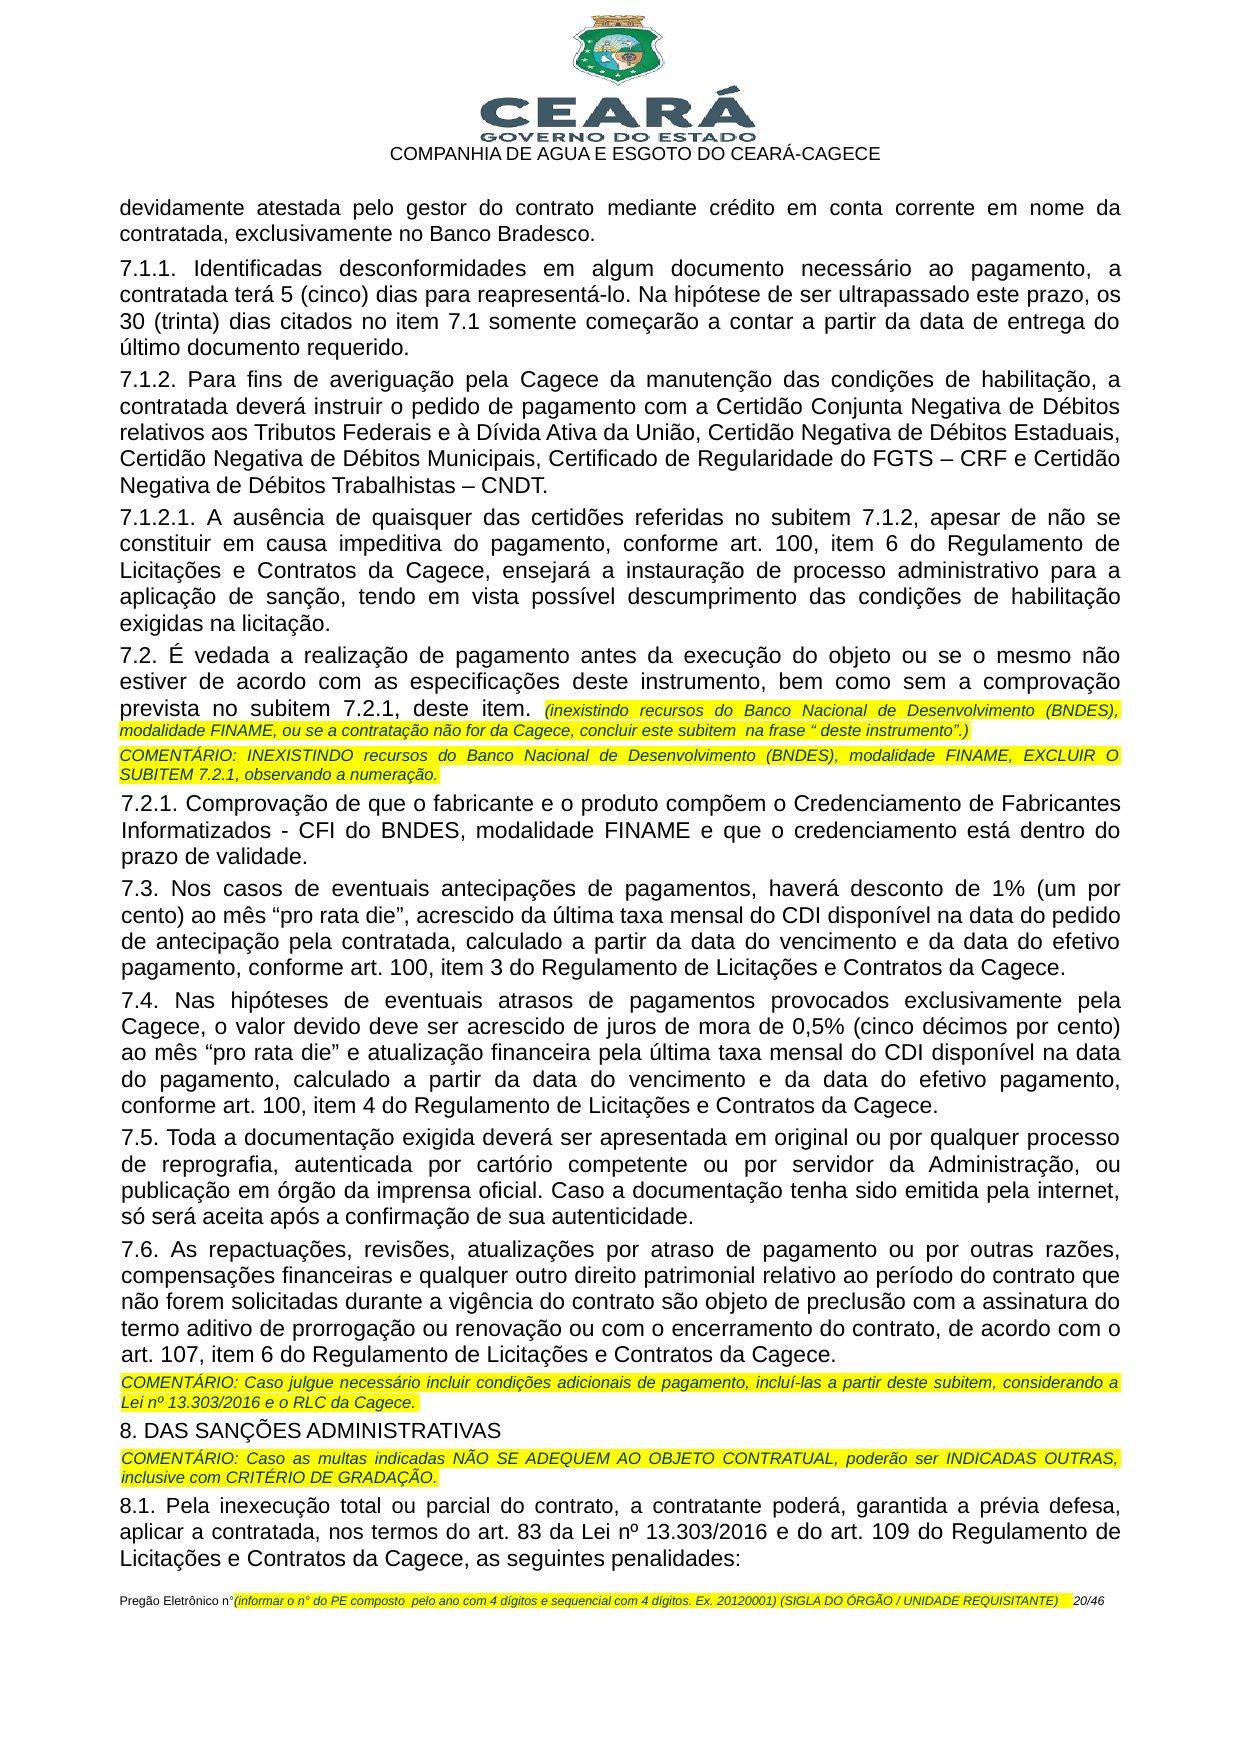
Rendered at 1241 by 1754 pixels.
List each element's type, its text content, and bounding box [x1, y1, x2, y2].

text 7.6. As repactuações, revisões, atualizações por atraso de pagamento ou por outras razões, compensações financeiras e qualquer outro direito patrimonial relativo ao período do contrato que não forem solicitadas durante a vigência do contrato são objeto de preclusão com a assinatura do termo aditivo de prorrogação ou renovação ou com o encerramento do contrato, de acordo com o art. 107, item 6 do Regulamento de Licitações e Contratos da Cagece. [121, 1236, 1121, 1367]
text 7.2.1. Comprovação de que o fabricante e o produto compõem o Credenciamento de Fabricantes Informatizados - CFI do BNDES, modalidade FINAME e que o credenciamento está dentro do prazo de validade. [121, 790, 1121, 869]
text 7.3. Nos casos de eventuais antecipações de pagamentos, haverá desconto de 1% (um por cento) ao mês “pro rata die”, acrescido da última taxa mensal do CDI disponível na data do pedido de antecipação pela contratada, calculado a partir da data do vencimento e da data do efetivo pagamento, conforme art. 100, item 3 do Regulamento de Licitações e Contratos da Cagece. [121, 875, 1121, 981]
text 7.5. Toda a documentação exigida deverá ser apresentada em original ou por qualquer processo de reprografia, autenticada por cartório competente ou por servidor da Administração, ou publicação em órgão da imprensa oficial. Caso a documentação tenha sido emitida pela internet, só será aceita após a confirmação de sua autenticidade. [121, 1124, 1121, 1230]
text 7.4. Nas hipóteses de eventuais atrasos de pagamentos provocados exclusivamente pela Cagece, o valor devido deve ser acrescido de juros de mora de 0,5% (cinco décimos por cento) ao mês “pro rata die” e atualização financeira pela última taxa mensal do CDI disponível na data do pagamento, calculado a partir da data do vencimento e da data do efetivo pagamento, conforme art. 100, item 4 do Regulamento de Licitações e Contratos da Cagece. [121, 987, 1121, 1118]
text 7.1.2. Para fins de averiguação pela Cagece da manutenção das condições de habilitação, a contratada deverá instruir o pedido de pagamento com a Certidão Conjunta Negativa de Débitos relativos aos Tributos Federais e à Dívida Ativa da União, Certidão Negativa de Débitos Estaduais, Certidão Negativa de Débitos Municipais, Certificado de Regularidade do FGTS – CRF e Certidão Negativa de Débitos Trabalhistas – CNDT. [119, 366, 1121, 498]
text devidamente atestada pelo gestor do contrato mediante crédito em conta corrente em nome da contratada, exclusivamente no Banco Bradesco. [119, 194, 1121, 246]
text COMENTÁRIO: INEXISTINDO recursos do Banco Nacional de Desenvolvimento (BNDES), modalidade FINAME, EXCLUIR O SUBITEM 7.2.1, observando a numeração. [119, 746, 1121, 784]
text COMENTÁRIO: Caso julgue necessário incluir condições adicionais de pagamento, incluí-las a partir deste subitem, considerando a Lei nº 13.303/2016 e o RLC da Cagece. [121, 1373, 1121, 1412]
text 8.1. Pela inexecução total ou parcial do contrato, a contratante poderá, garantida a prévia defesa, aplicar a contratada, nos termos do art. 83 da Lei nº 13.303/2016 e do art. 109 do Regulamento de Licitações e Contratos da Cagece, as seguintes penalidades: [119, 1493, 1121, 1571]
picture [454, 10, 783, 146]
text 7.1.1. Identificadas desconformidades em algum documento necessário ao pagamento, a contratada terá 5 (cinco) dias para reapresentá-lo. Na hipótese de ser ultrapassado este prazo, os 30 (trinta) dias citados no item 7.1 somente começarão a contar a partir da data de entrega do último documento requerido. [119, 255, 1121, 360]
text 7.1.2.1. A ausência de quaisquer das certidões referidas no subitem 7.1.2, apesar de não se constituir em causa impeditiva do pagamento, conforme art. 100, item 6 do Regulamento de Licitações e Contratos da Cagece, ensejará a instauração de processo administrativo para a aplicação de sanção, tendo em vista possível descumprimento das condições de habilitação exigidas na licitação. [119, 504, 1121, 636]
text COMENTÁRIO: Caso as multas indicadas NÃO SE ADEQUEM AO OBJETO CONTRATUAL, poderão ser INDICADAS OUTRAS, inclusive com CRITÉRIO DE GRADAÇÃO. [121, 1449, 1121, 1487]
text 8. DAS SANÇÕES ADMINISTRATIVAS [119, 1418, 1121, 1443]
text 7.2. É vedada a realização de pagamento antes da execução do objeto ou se o mesmo não estiver de acordo com as especificações deste instrumento, bem como sem a comprovação prevista no subitem 7.2.1, deste item. (inexistindo recursos do Banco Nacional de Desenvolvimento (BNDES), modalidade FINAME, ou se a contratação não for da Cagece, concluir este subitem na frase “ deste instrumento”.) [119, 642, 1121, 740]
